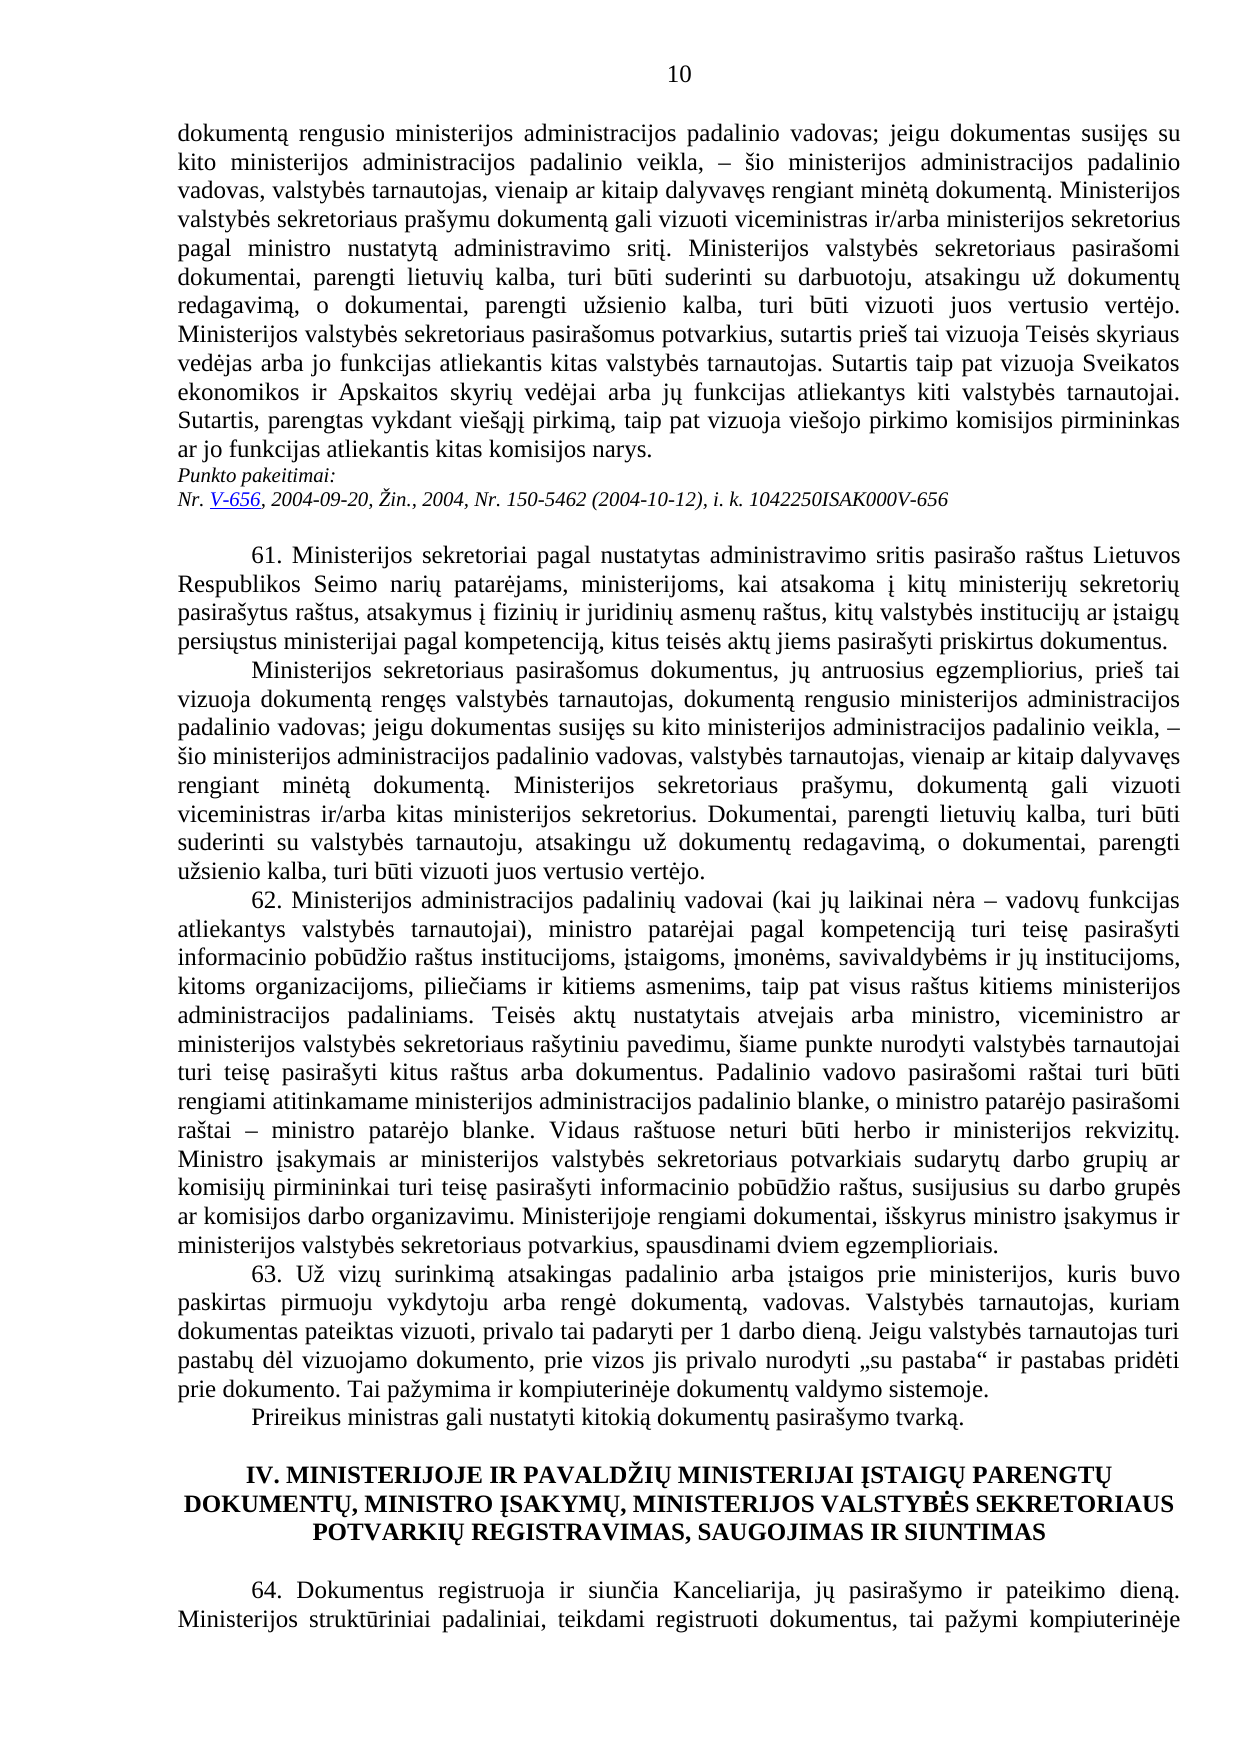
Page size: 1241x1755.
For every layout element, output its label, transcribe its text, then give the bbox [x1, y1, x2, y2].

text Ministerijos sekretoriaus pasirašomus dokumentus, jų antruosius egzempliorius, prieš tai vizuoja dokumentą rengęs valstybės tarnautojas, dokumentą rengusio ministerijos administracijos padalinio vadovas; jeigu dokumentas susijęs su kito ministerijos administracijos padalinio veikla, – šio ministerijos administracijos padalinio vadovas, valstybės tarnautojas, vienaip ar kitaip dalyvavęs rengiant minėtą dokumentą. Ministerijos sekretoriaus prašymu, dokumentą gali vizuoti viceministras ir/arba kitas ministerijos sekretorius. Dokumentai, parengti lietuvių kalba, turi būti suderinti su valstybės tarnautoju, atsakingu už dokumentų redagavimą, o dokumentai, parengti užsienio kalba, turi būti vizuoti juos vertusio vertėjo. [177, 655, 1181, 885]
text IV. MINISTERIJOJE IR PAVALDŽIŲ MINISTERIJAI ĮSTAIGŲ PARENGTŲ DOKUMENTŲ, MINISTRO ĮSAKYMŲ, MINISTERIJOS VALSTYBĖS SEKRETORIAUS POTVARKIŲ REGISTRAVIMAS, SAUGOJIMAS IR SIUNTIMAS [177, 1460, 1181, 1546]
text Nr. V-656, 2004-09-20, Žin., 2004, Nr. 150-5462 (2004-10-12), i. k. 1042250ISAK000V-656 [177, 487, 1181, 511]
text 61. Ministerijos sekretoriai pagal nustatytas administravimo sritis pasirašo raštus Lietuvos Respublikos Seimo narių patarėjams, ministerijoms, kai atsakoma į kitų ministerijų sekretorių pasirašytus raštus, atsakymus į fizinių ir juridinių asmenų raštus, kitų valstybės institucijų ar įstaigų persiųstus ministerijai pagal kompetenciją, kitus teisės aktų jiems pasirašyti priskirtus dokumentus. [177, 540, 1181, 655]
text 62. Ministerijos administracijos padalinių vadovai (kai jų laikinai nėra – vadovų funkcijas atliekantys valstybės tarnautojai), ministro patarėjai pagal kompetenciją turi teisę pasirašyti informacinio pobūdžio raštus institucijoms, įstaigoms, įmonėms, savivaldybėms ir jų institucijoms, kitoms organizacijoms, piliečiams ir kitiems asmenims, taip pat visus raštus kitiems ministerijos administracijos padaliniams. Teisės aktų nustatytais atvejais arba ministro, viceministro ar ministerijos valstybės sekretoriaus rašytiniu pavedimu, šiame punkte nurodyti valstybės tarnautojai turi teisę pasirašyti kitus raštus arba dokumentus. Padalinio vadovo pasirašomi raštai turi būti rengiami atitinkamame ministerijos administracijos padalinio blanke, o ministro patarėjo pasirašomi raštai – ministro patarėjo blanke. Vidaus raštuose neturi būti herbo ir ministerijos rekvizitų. Ministro įsakymais ar ministerijos valstybės sekretoriaus potvarkiais sudarytų darbo grupių ar komisijų pirmininkai turi teisę pasirašyti informacinio pobūdžio raštus, susijusius su darbo grupės ar komisijos darbo organizavimu. Ministerijoje rengiami dokumentai, išskyrus ministro įsakymus ir ministerijos valstybės sekretoriaus potvarkius, spausdinami dviem egzemplioriais. [177, 885, 1181, 1259]
text 64. Dokumentus registruoja ir siunčia Kanceliarija, jų pasirašymo ir pateikimo dieną. Ministerijos struktūriniai padaliniai, teikdami registruoti dokumentus, tai pažymi kompiuterinėje [177, 1575, 1181, 1632]
text 63. Už vizų surinkimą atsakingas padalinio arba įstaigos prie ministerijos, kuris buvo paskirtas pirmuoju vykdytoju arba rengė dokumentą, vadovas. Valstybės tarnautojas, kuriam dokumentas pateiktas vizuoti, privalo tai padaryti per 1 darbo dieną. Jeigu valstybės tarnautojas turi pastabų dėl vizuojamo dokumento, prie vizos jis privalo nurodyti „su pastaba“ ir pastabas pridėti prie dokumento. Tai pažymima ir kompiuterinėje dokumentų valdymo sistemoje. [177, 1259, 1181, 1402]
text dokumentą rengusio ministerijos administracijos padalinio vadovas; jeigu dokumentas susijęs su kito ministerijos administracijos padalinio veikla, – šio ministerijos administracijos padalinio vadovas, valstybės tarnautojas, vienaip ar kitaip dalyvavęs rengiant minėtą dokumentą. Ministerijos valstybės sekretoriaus prašymu dokumentą gali vizuoti viceministras ir/arba ministerijos sekretorius pagal ministro nustatytą administravimo sritį. Ministerijos valstybės sekretoriaus pasirašomi dokumentai, parengti lietuvių kalba, turi būti suderinti su darbuotoju, atsakingu už dokumentų redagavimą, o dokumentai, parengti užsienio kalba, turi būti vizuoti juos vertusio vertėjo. Ministerijos valstybės sekretoriaus pasirašomus potvarkius, sutartis prieš tai vizuoja Teisės skyriaus vedėjas arba jo funkcijas atliekantis kitas valstybės tarnautojas. Sutartis taip pat vizuoja Sveikatos ekonomikos ir Apskaitos skyrių vedėjai arba jų funkcijas atliekantys kiti valstybės tarnautojai. Sutartis, parengtas vykdant viešąjį pirkimą, taip pat vizuoja viešojo pirkimo komisijos pirmininkas ar jo funkcijas atliekantis kitas komisijos narys. [177, 118, 1181, 463]
text Punkto pakeitimai: [177, 463, 1181, 487]
text Prireikus ministras gali nustatyti kitokią dokumentų pasirašymo tvarką. [177, 1402, 1181, 1431]
